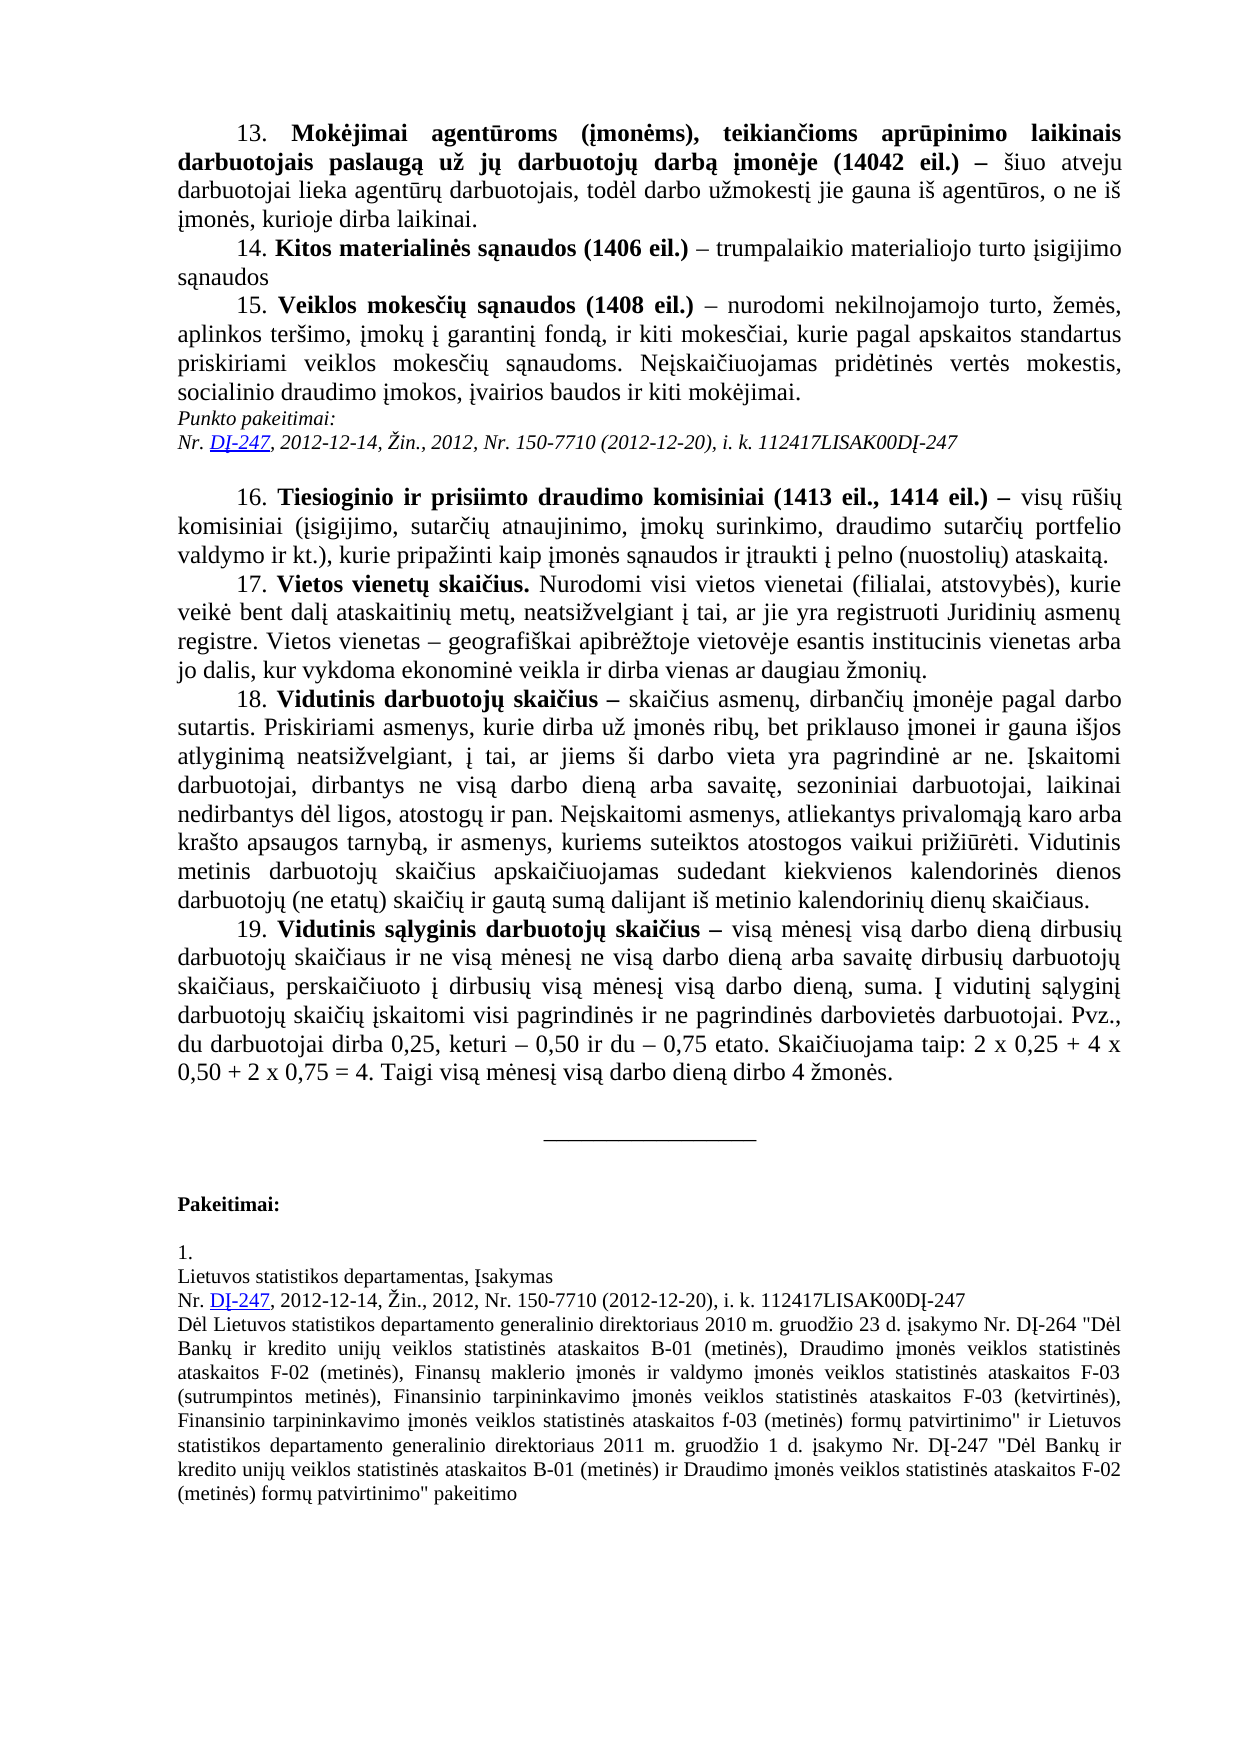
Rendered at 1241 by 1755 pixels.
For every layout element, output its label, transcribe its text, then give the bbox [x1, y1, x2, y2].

text 15. Veiklos mokesčių sąnaudos (1408 eil.) – nurodomi nekilnojamojo turto, žemės, aplinkos teršimo, įmokų į garantinį fondą, ir kiti mokesčiai, kurie pagal apskaitos standartus priskiriami veiklos mokesčių sąnaudoms. Neįskaičiuojamas pridėtinės vertės mokestis, socialinio draudimo įmokos, įvairios baudos ir kiti mokėjimai. [177, 291, 1122, 406]
text 13. Mokėjimai agentūroms (įmonėms), teikiančioms aprūpinimo laikinais darbuotojais paslaugą už jų darbuotojų darbą įmonėje (14042 eil.) – šiuo atveju darbuotojai lieka agentūrų darbuotojais, todėl darbo užmokestį jie gauna iš agentūros, o ne iš įmonės, kurioje dirba laikinai. [177, 118, 1122, 233]
text 17. Vietos vienetų skaičius. Nurodomi visi vietos vienetai (filialai, atstovybės), kurie veikė bent dalį ataskaitinių metų, neatsižvelgiant į tai, ar jie yra registruoti Juridinių asmenų registre. Vietos vienetas – geografiškai apibrėžtoje vietovėje esantis institucinis vienetas arba jo dalis, kur vykdoma ekonominė veikla ir dirba vienas ar daugiau žmonių. [177, 569, 1122, 684]
text 18. Vidutinis darbuotojų skaičius – skaičius asmenų, dirbančių įmonėje pagal darbo sutartis. Priskiriami asmenys, kurie dirba už įmonės ribų, bet priklauso įmonei ir gauna išjos atlyginimą neatsižvelgiant, į tai, ar jiems ši darbo vieta yra pagrindinė ar ne. Įskaitomi darbuotojai, dirbantys ne visą darbo dieną arba savaitę, sezoniniai darbuotojai, laikinai nedirbantys dėl ligos, atostogų ir pan. Neįskaitomi asmenys, atliekantys privalomąją karo arba krašto apsaugos tarnybą, ir asmenys, kuriems suteiktos atostogos vaikui prižiūrėti. Vidutinis metinis darbuotojų skaičius apskaičiuojamas sudedant kiekvienos kalendorinės dienos darbuotojų (ne etatų) skaičių ir gautą sumą dalijant iš metinio kalendorinių dienų skaičiaus. [177, 684, 1122, 914]
text Nr. DĮ-247, 2012-12-14, Žin., 2012, Nr. 150-7710 (2012-12-20), i. k. 112417LISAK00DĮ-247 [177, 430, 1122, 454]
text Pakeitimai: [177, 1192, 1122, 1216]
text 14. Kitos materialinės sąnaudos (1406 eil.) – trumpalaikio materialiojo turto įsigijimo sąnaudos [177, 233, 1122, 291]
text Lietuvos statistikos departamentas, Įsakymas [177, 1264, 1122, 1288]
text 16. Tiesioginio ir prisiimto draudimo komisiniai (1413 eil., 1414 eil.) – visų rūšių komisiniai (įsigijimo, sutarčių atnaujinimo, įmokų surinkimo, draudimo sutarčių portfelio valdymo ir kt.), kurie pripažinti kaip įmonės sąnaudos ir įtraukti į pelno (nuostolių) ataskaitą. [177, 482, 1122, 569]
text Nr. DĮ-247, 2012-12-14, Žin., 2012, Nr. 150-7710 (2012-12-20), i. k. 112417LISAK00DĮ-247 [177, 1288, 1122, 1312]
text 19. Vidutinis sąlyginis darbuotojų skaičius – visą mėnesį visą darbo dieną dirbusių darbuotojų skaičiaus ir ne visą mėnesį ne visą darbo dieną arba savaitę dirbusių darbuotojų skaičiaus, perskaičiuoto į dirbusių visą mėnesį visą darbo dieną, suma. Į vidutinį sąlyginį darbuotojų skaičių įskaitomi visi pagrindinės ir ne pagrindinės darbovietės darbuotojai. Pvz., du darbuotojai dirba 0,25, keturi – 0,50 ir du – 0,75 etato. Skaičiuojama taip: 2 x 0,25 + 4 x 0,50 + 2 x 0,75 = 4. Taigi visą mėnesį visą darbo dieną dirbo 4 žmonės. [177, 914, 1122, 1086]
text 1. [177, 1240, 1122, 1264]
text Dėl Lietuvos statistikos departamento generalinio direktoriaus 2010 m. gruodžio 23 d. įsakymo Nr. DĮ-264 "Dėl Bankų ir kredito unijų veiklos statistinės ataskaitos B-01 (metinės), Draudimo įmonės veiklos statistinės ataskaitos F-02 (metinės), Finansų maklerio įmonės ir valdymo įmonės veiklos statistinės ataskaitos F-03 (sutrumpintos metinės), Finansinio tarpininkavimo įmonės veiklos statistinės ataskaitos F-03 (ketvirtinės), Finansinio tarpininkavimo įmonės veiklos statistinės ataskaitos f-03 (metinės) formų patvirtinimo" ir Lietuvos statistikos departamento generalinio direktoriaus 2011 m. gruodžio 1 d. įsakymo Nr. DĮ-247 "Dėl Bankų ir kredito unijų veiklos statistinės ataskaitos B-01 (metinės) ir Draudimo įmonės veiklos statistinės ataskaitos F-02 (metinės) formų patvirtinimo" pakeitimo [177, 1312, 1122, 1505]
text _________________ [177, 1115, 1122, 1144]
text Punkto pakeitimai: [177, 406, 1122, 430]
